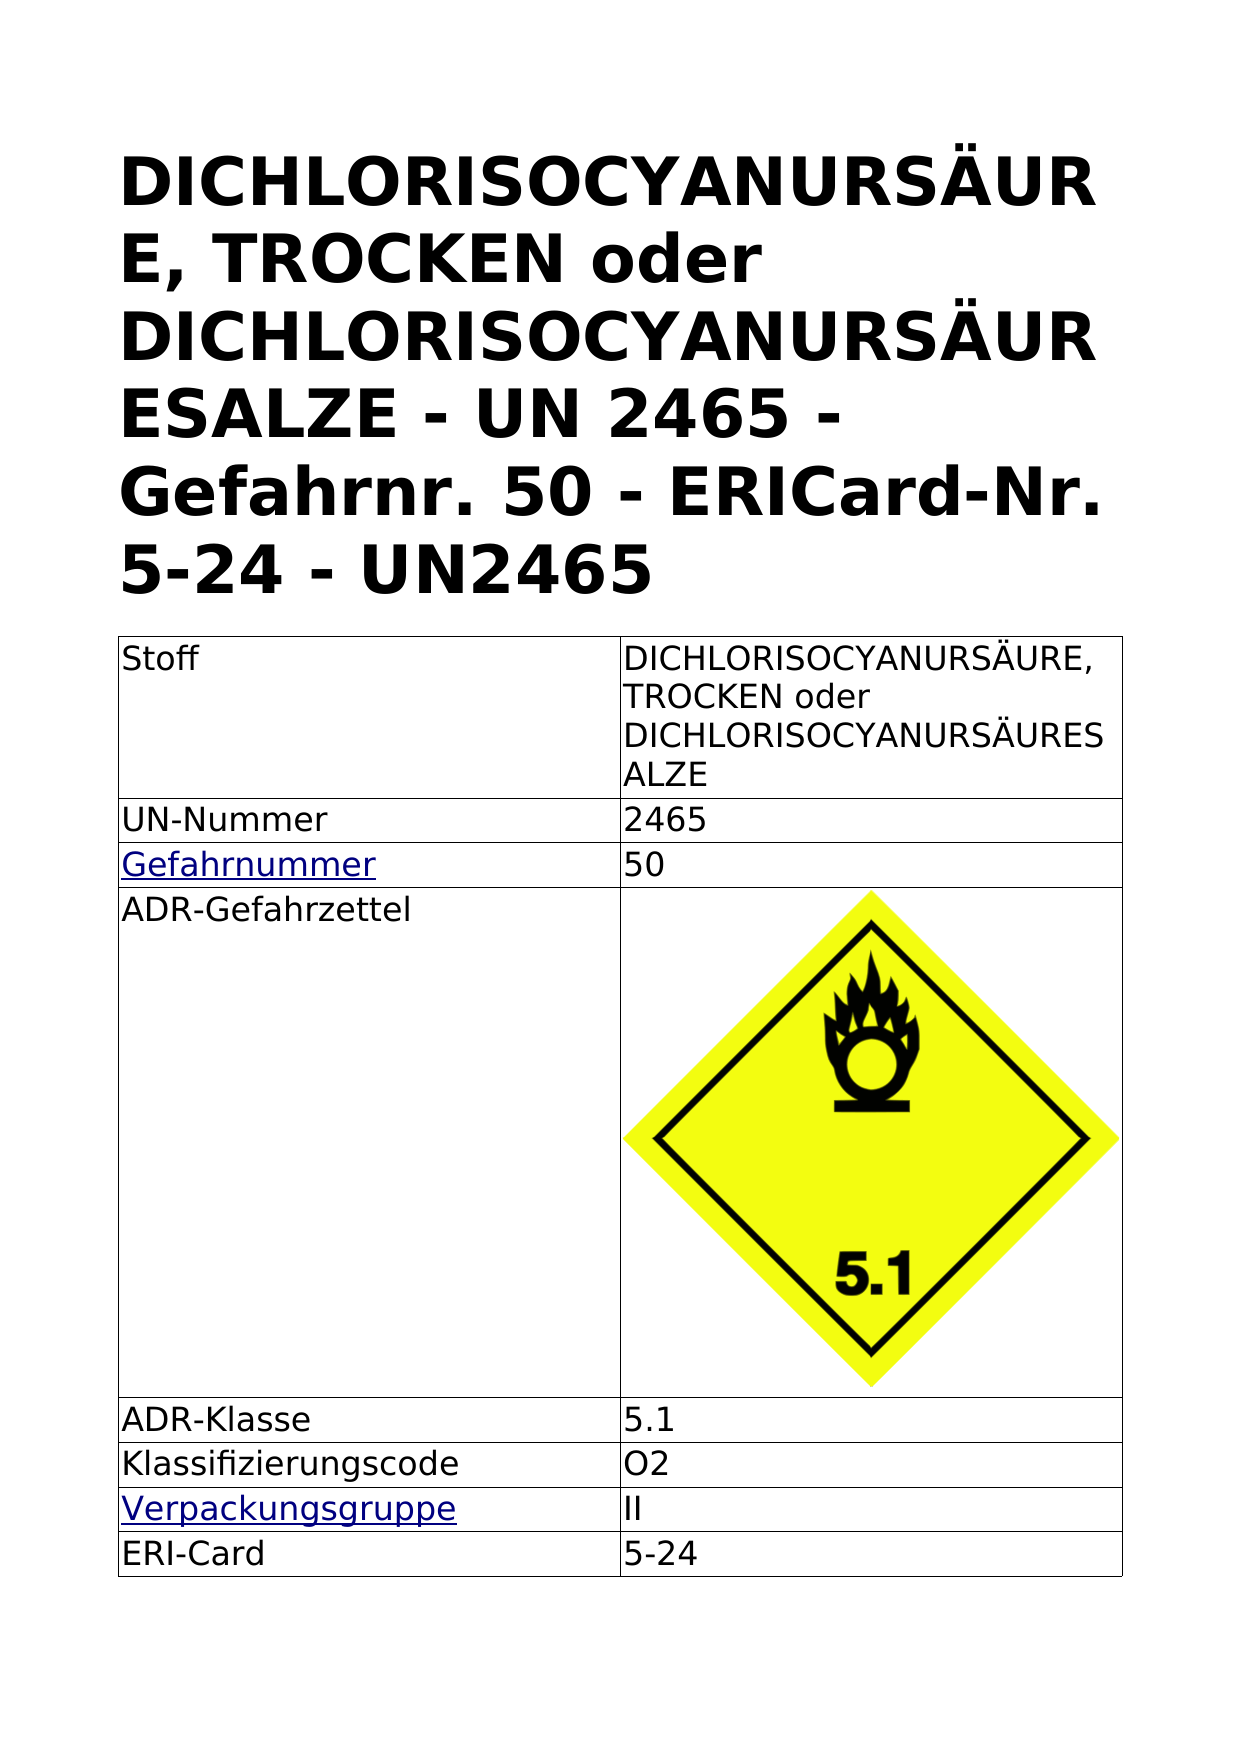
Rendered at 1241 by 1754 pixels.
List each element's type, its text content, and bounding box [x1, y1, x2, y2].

table_cell ADR-Gefahrzettel [119, 888, 620, 1397]
table_cell [621, 888, 1122, 1397]
table_cell ERI-Card [119, 1532, 620, 1576]
table_cell 5-24 [621, 1532, 1122, 1576]
picture [622, 890, 1120, 1387]
table_cell ADR-Klasse [119, 1398, 620, 1442]
table_cell 5.1 [621, 1398, 1122, 1442]
table_header DICHLORISOCYANURSÄURE, TROCKEN oder DICHLORISOCYANURSÄURESALZE [621, 637, 1122, 797]
table_cell O2 [621, 1443, 1122, 1487]
table_cell 2465 [621, 799, 1122, 842]
table_cell Klassifizierungscode [119, 1443, 620, 1487]
table_cell Verpackungsgruppe [119, 1488, 620, 1531]
table_cell 50 [621, 843, 1122, 887]
table_cell II [621, 1488, 1122, 1531]
subtitle DICHLORISOCYANURSÄURE, TROCKEN oder DICHLORISOCYANURSÄURESALZE - UN 2465 - Gefahrnr. 50 - ERICard-Nr. 5-24 - UN2465 [118, 143, 1122, 609]
table_cell UN-Nummer [119, 799, 620, 842]
table_header Stoff [119, 637, 620, 797]
table_cell Gefahrnummer [119, 843, 620, 887]
